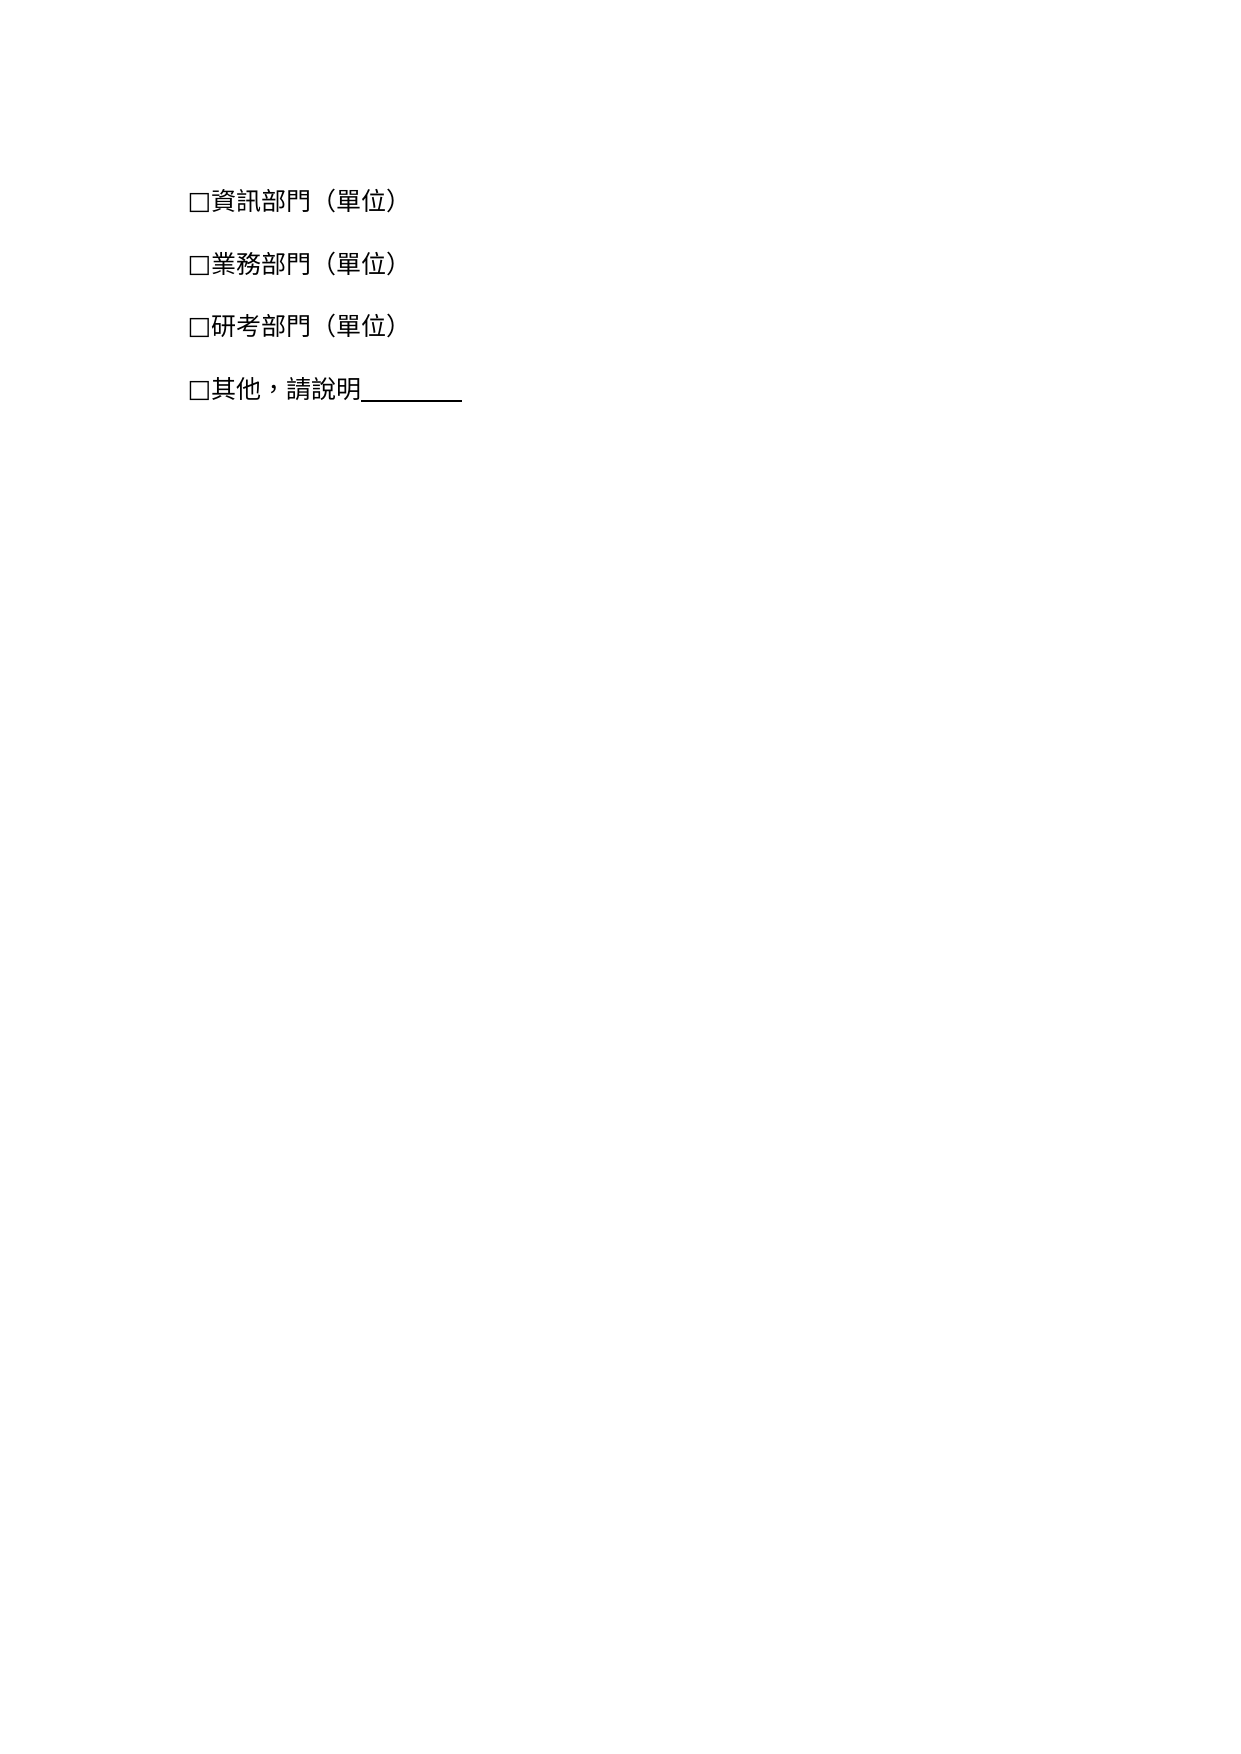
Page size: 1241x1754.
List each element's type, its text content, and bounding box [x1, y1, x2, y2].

text □業務部門（單位） [187, 221, 1053, 283]
text □其他，請說明 [187, 346, 1053, 408]
text □資訊部門（單位） [187, 158, 1053, 221]
text □研考部門（單位） [187, 283, 1053, 346]
